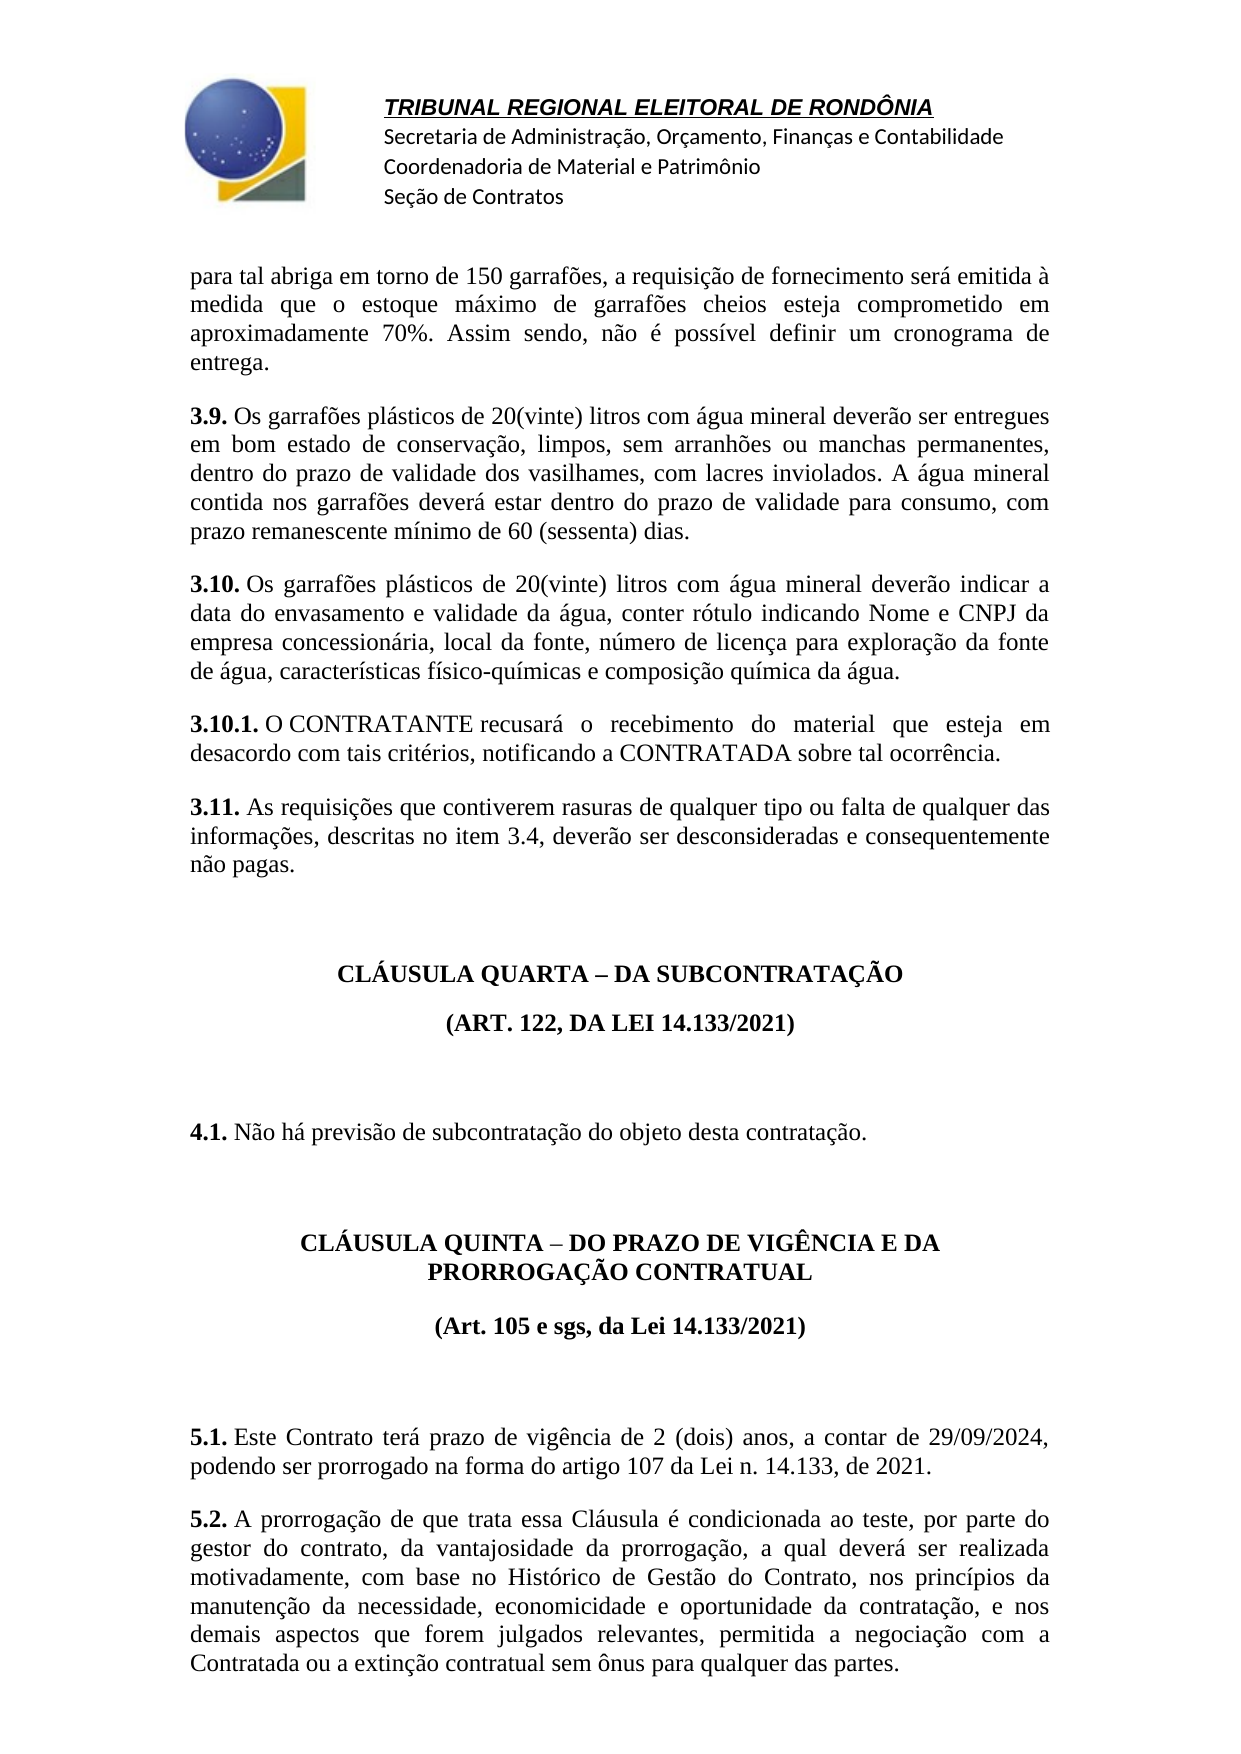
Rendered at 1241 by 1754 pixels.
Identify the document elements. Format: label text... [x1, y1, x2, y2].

text 5.1. Este Contrato terá prazo de vigência de 2 (dois) anos, a contar de 29/09/2024, podendo ser prorrogado na forma do artigo 107 da Lei n. 14.133, de 2021. [190, 1422, 1051, 1479]
text 3.11. As requisições que contiverem rasuras de qualquer tipo ou falta de qualquer das informações, descritas no item 3.4, deverão ser desconsideradas e consequentemente não pagas. [190, 792, 1051, 878]
text 4.1. Não há previsão de subcontratação do objeto desta contratação. [190, 1117, 1051, 1146]
text CLÁUSULA QUARTA – DA SUBCONTRATAÇÃO [177, 959, 1063, 987]
text 3.10. Os garrafões plásticos de 20(vinte) litros com água mineral deverão indicar a data do envasamento e validade da água, conter rótulo indicando Nome e CNPJ da empresa concessionária, local da fonte, número de licença para exploração da fonte de água, características físico-químicas e composição química da água. [190, 569, 1051, 684]
text 5.2. A prorrogação de que trata essa Cláusula é condicionada ao teste, por parte do gestor do contrato, da vantajosidade da prorrogação, a qual deverá ser realizada motivadamente, com base no Histórico de Gestão do Contrato, nos princípios da manutenção da necessidade, economicidade e oportunidade da contratação, e nos demais aspectos que forem julgados relevantes, permitida a negociação com a Contratada ou a extinção contratual sem ônus para qualquer das partes. [190, 1504, 1051, 1677]
text CLÁUSULA QUINTA – DO PRAZO DE VIGÊNCIA E DA PRORROGAÇÃO CONTRATUAL [190, 1228, 1051, 1286]
text para tal abriga em torno de 150 garrafões, a requisição de fornecimento será emitida à medida que o estoque máximo de garrafões cheios esteja comprometido em aproximadamente 70%. Assim sendo, não é possível definir um cronograma de entrega. [190, 261, 1051, 376]
text (Art. 105 e sgs, da Lei 14.133/2021) [190, 1311, 1051, 1340]
text 3.10.1. O CONTRATANTE recusará o recebimento do material que esteja em desacordo com tais critérios, notificando a CONTRATADA sobre tal ocorrência. [190, 709, 1051, 767]
text 3.9. Os garrafões plásticos de 20(vinte) litros com água mineral deverão ser entregues em bom estado de conservação, limpos, sem arranhões ou manchas permanentes, dentro do prazo de validade dos vasilhames, com lacres inviolados. A água mineral contida nos garrafões deverá estar dentro do prazo de validade para consumo, com prazo remanescente mínimo de 60 (sessenta) dias. [190, 401, 1051, 544]
text (ART. 122, DA LEI 14.133/2021) [177, 1008, 1063, 1037]
